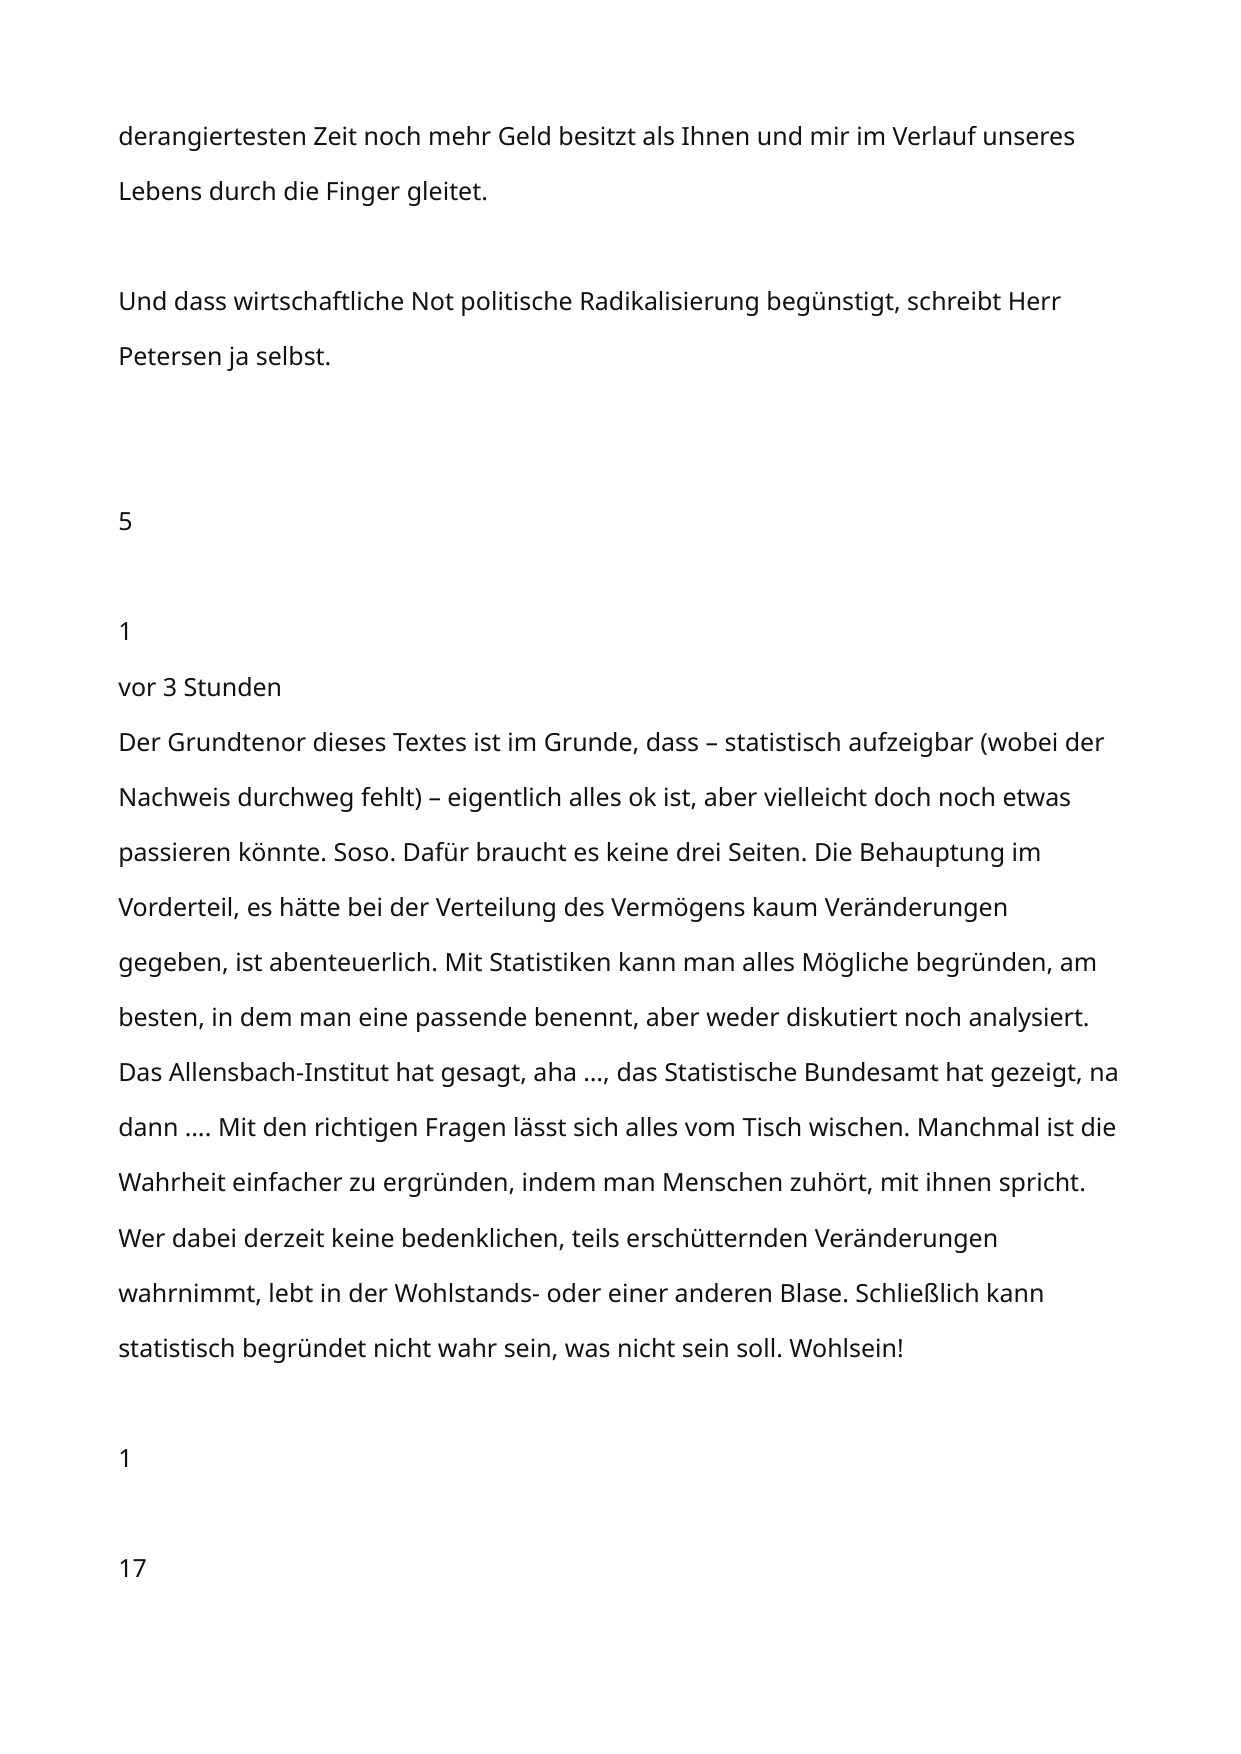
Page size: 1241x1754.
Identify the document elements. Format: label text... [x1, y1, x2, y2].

text derangiertesten Zeit noch mehr Geld besitzt als Ihnen und mir im Verlauf unseres Lebens durch die Finger gleitet. [118, 118, 1122, 207]
text 1 [118, 614, 1122, 648]
text vor 3 Stunden [118, 669, 1122, 703]
text Und dass wirtschaftliche Not politische Radikalisierung begünstigt, schreibt Herr Petersen ja selbst. [118, 283, 1122, 373]
text Der Grundtenor dieses Textes ist im Grunde, dass – statistisch aufzeigbar (wobei der Nachweis durchweg fehlt) – eigentlich alles ok ist, aber vielleicht doch noch etwas passieren könnte. Soso. Dafür braucht es keine drei Seiten. Die Behauptung im Vorderteil, es hätte bei der Verteilung des Vermögens kaum Veränderungen gegeben, ist abenteuerlich. Mit Statistiken kann man alles Mögliche begründen, am besten, in dem man eine passende benennt, aber weder diskutiert noch analysiert. Das Allensbach-Institut hat gesagt, aha …, das Statistische Bundesamt hat gezeigt, na dann …. Mit den richtigen Fragen lässt sich alles vom Tisch wischen. Manchmal ist die Wahrheit einfacher zu ergründen, indem man Menschen zuhört, mit ihnen spricht. Wer dabei derzeit keine bedenklichen, teils erschütternden Veränderungen wahrnimmt, lebt in der Wohlstands- oder einer anderen Blase. Schließlich kann statistisch begründet nicht wahr sein, was nicht sein soll. Wohlsein! [118, 724, 1122, 1364]
text 1 [118, 1441, 1122, 1475]
text 5 [118, 504, 1122, 538]
text 17 [118, 1551, 1122, 1585]
